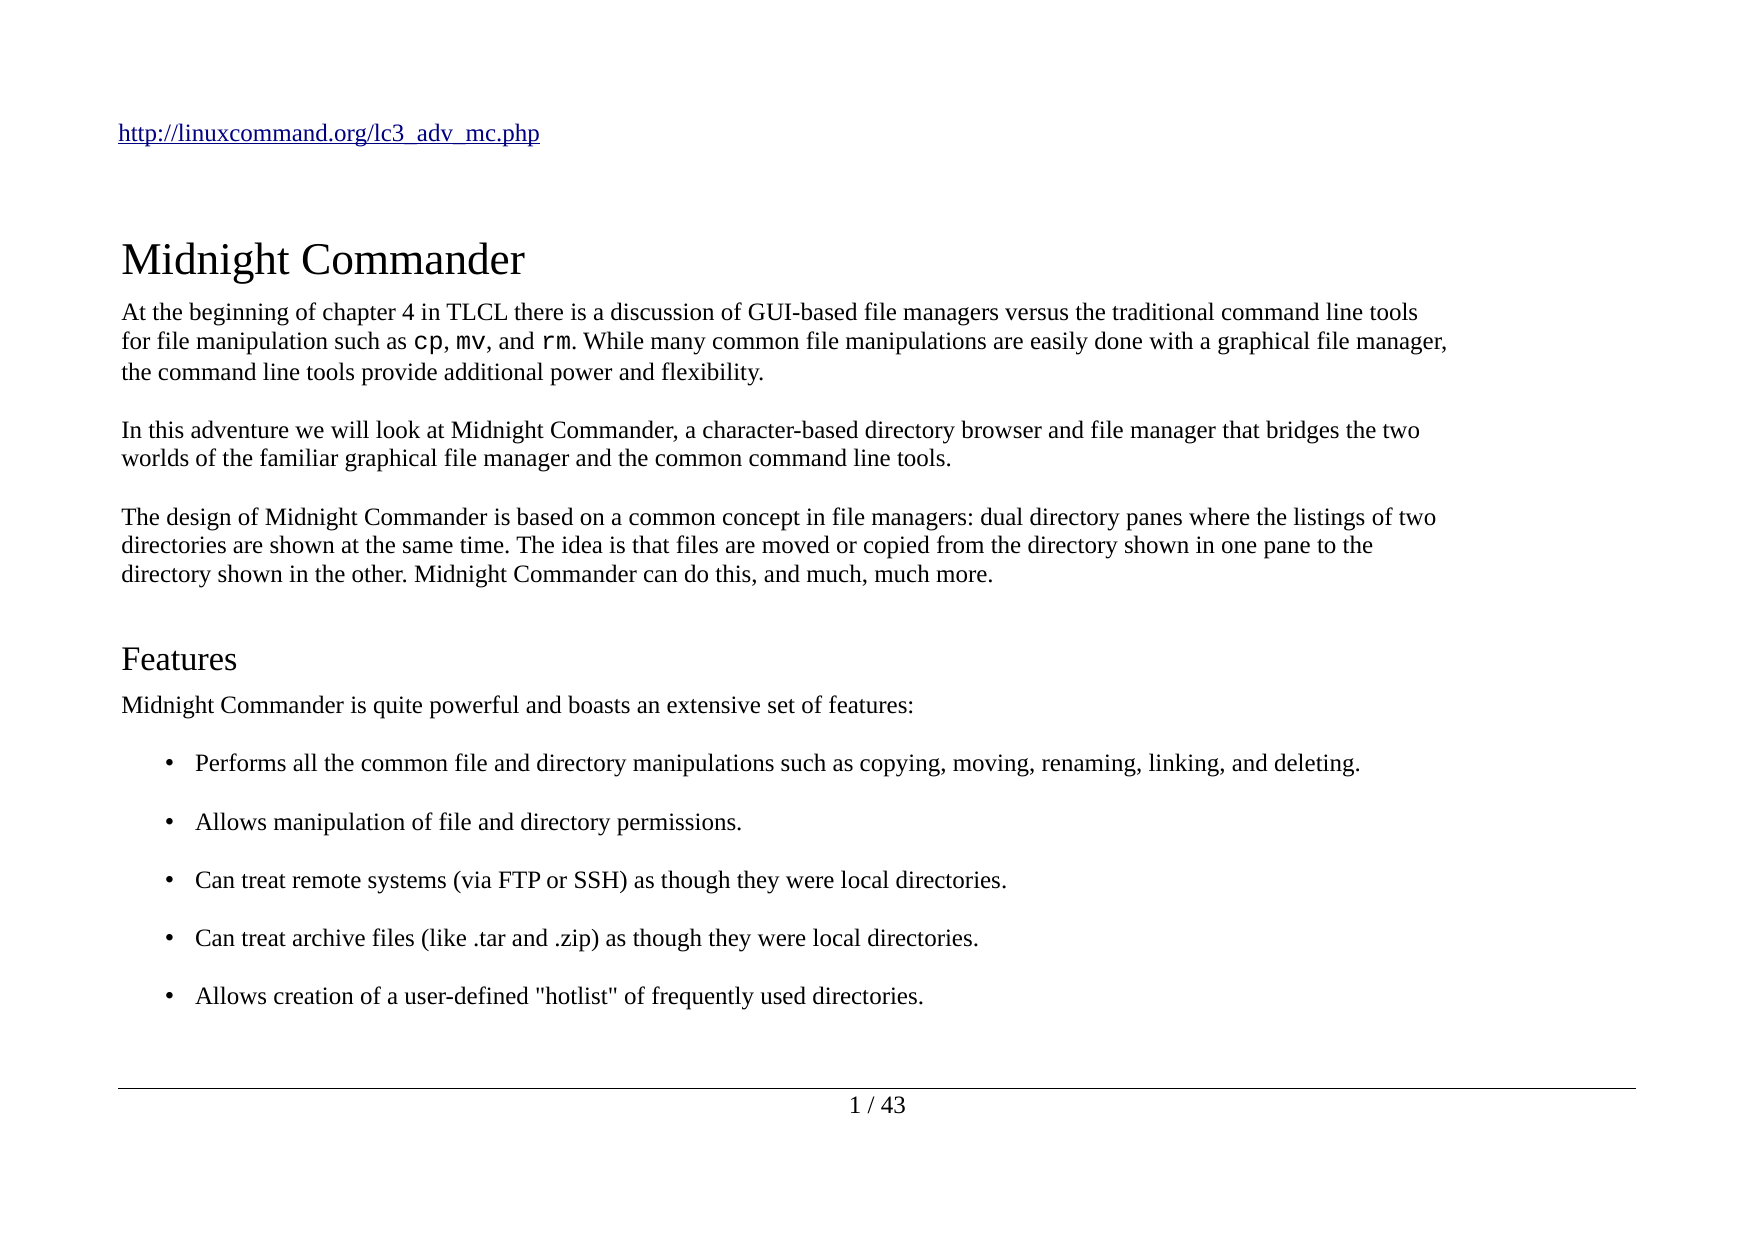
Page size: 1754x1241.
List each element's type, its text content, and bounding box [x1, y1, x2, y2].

table_header [1457, 204, 1573, 1043]
text http://linuxcommand.org/lc3_adv_mc.php [118, 118, 1636, 147]
table_header Midnight Commander At the beginning of chapter 4 in TLCL there is a discussion of GUI-based file managers versus the traditional command line tools for file manipulation such as cp, mv, and rm. While many common file manipulations are easily done with a graphical file manager, the command line tools provide additional power and flexibility. In this adventure we will look at Midnight Commander, a character-based directory browser and file manager that bridges the two worlds of the familiar graphical file manager and the common command line tools. The design of Midnight Commander is based on a common concept in file managers: dual directory panes where the listings of two directories are shown at the same time. The idea is that files are moved or copied from the directory shown in one pane to the directory shown in the other. Midnight Commander can do this, and much, much more. Features Midnight Commander is quite powerful and boasts an extensive set of features: Performs all the common file and directory manipulations such as copying, moving, renaming, linking, and deleting. Allows manipulation of file and directory permissions. Can treat remote systems (via FTP or SSH) as though they were local directories. Can treat archive files (like .tar and .zip) as though they were local directories. Allows creation of a user-defined "hotlist" of frequently used directories. Can search for files based on file name or file contents, and treat the search results like a directory. Availability Midnight Commander is part of the GNU project. It is installed by default in some Linux distributions, and is almost always available in every distribution's software repositories as the package "mc". Invocation To start Midnight Commander, enter the command mc followed optionally by either 1 or 2 directories to browse at start up. Screen Layout Midnight Commander screen layout Left and Right Directory Panels The center portion of the screen is dominated by two large directory panels. One of the two panels (called the current panel) is active at any one time. To change which panel is the current panel, press the Tab key. Function Key Labels The bottom line on the display contains function key (F1-F10) shortcuts to the most commonly used functions. Menu Bar The top line of the display contains a set of pull-down menus. These can be activated by pressing the F9 key. Command Line Just above the function key labels there is a shell prompt. Commands can be entered in the usual manner. One especially useful command is cd followed by a directory pathname. This will change the directory shown in the current directory panel. Mini-Status Line At the very bottom of the directory panel and above the command line is the mini-status line. This area is used to display supplemental information about the currently selected item such as the targets of symbolic links. Using the Keyboard and Mouse Being a character-based application with a lot of features means Midnight Commander has a lot of keyboard commands, some of which it shares with other applications; others are unique. This makes Midnight Commander a bit challenging to learn. Fortunately, Midnight Commander also supports mouse input on most terminal emulators (and on the console if the gpm package is installed), so it's easy to pick up the basics. Learning the keyboard commands is needed to take full advantage of the program's features, however. Another issue when using the keyboard with Midnight Commander is interference from the window manager and the terminal emulator itself. Many of the function keys and Alt-key combinations that Midnight Commander uses are intercepted for other purposes by the terminal and window manager. To work around this problem, Midnight Commander allows the Esc key to function as a Meta-key. In cases where a function key or Alt-key combination is not available due to interference from outside programs, use the Esc key instead. For example, to input the F1 key, press and release the Esc key followed by the "1" key (use "0" for F10). The same method works with troublesome Alt-key combinations. For example, to enter Alt-t, press and release the Esc key followed by the "t" key. To close dialog boxes in Midnight Commander, press the Esc key twice. Navigation and Browsing Before we start performing file operations, it's important to learn how to use the directory panels and navigate the file system. As we can see, there are two directory panels, the left panel and the right panel. At any one time, one of the panels is active and is called the current panel. The other panel is conveniently called the other panel in the Midnight Commander documentation. The current panel can be identified by the highlighted bar in the directory listing, which can be moved up and down with the arrow keys, PgUp, PgDn, etc. Any file or directory which is highlighted is said to be selected. Select a directory and press Enter. The current directory panel will change to the selected directory. Highlighting the topmost item in the listing selects the parent directory. It is also possible to change directories directly on the command line below the directory panels. To do so, simply enter cd followed by a path name as usual. Pressing the Tab key switches the current panel. Changing the Listing Format The directory listing can be displayed in several different formats. Pressing Alt-t cycles through them. There is a dual column format, a format resembling the output of ls -l, and others. There is also an "information mode." This will display detailed file system information in the other panel about the selected item in the current panel. To invoke this mode, type Ctrl-x i. To return the other panel to its normal state, type Ctrl-x i again. Directory panel in information mode Setting the Directory on the Other Panel It is often useful to select a directory in the current panel and have its contents listed on the other panel; for example, when moving files from a parent directory into a subdirectory. To do this, select a directory and type Alt-o. To force the other panel to list the same directory as the current panel, type Alt-i. The Directory Hotlist Midnight Commander can store a list of frequently visited directories. This "hotlist" can displayed by pressing Ctrl-\. Directory hotlist To add a directory to the hotlist while browsing, select a directory and type Ctrl-x h. Directory History Each directory panel maintains a list of directories that it has displayed. To access this list, type Alt-H. From the list, a directory can be selected for browsing. Even without the history list display, we can traverse the history list forward and backward by using the Alt-u and Alt-y keys respectively. Using The Mouse We can perform many Midnight Commander operations using the mouse. A directory panel item can be selected by clicking on it and a directory can be opened by double clicking. Likewise, the function key labels and menu bar items can be activated by clicking on them. What is not so apparent is that the directory history can be accessed and traversed. At the top of each directory panel there are small arrows (circled in the image below). Clicking on them will show the directory history (the up arrow) and move forward and backward through the history list (the right and left arrows). There is also an arrow to the extreme lower right edge of the command line which reveals the command line history. Directory and command line history mouse controls Viewing and Editing Files An activity often performed while directory browsing is examining the content of files. Midnight Commander provides a capable file viewer which can be accessed by selecting a file and pressing the F3 key. File viewer As we can see, when the file viewer is active, the function key labels at the bottom of the screen change to reveal viewer features. Files can be searched and the viewer can quickly go to any position in the file. Most importantly, files can be viewed in either ASCII (regular text) or hexadecimal, for those cases when we need a really detailed view. File viewer in hexadecimal mode It is also possible to put the other panel into "quick view" mode to view the the currently selected file. This is especially nice if we are browsing a directory full of text files and want to rapidly view the files, as each time a new file is selected in the current panel, it's instantly displayed in the other. To start quick view mode, type Ctrl-x q. Quick view mode Once in quick view mode, we can press Tab and the focus changes to the other panel in quick view mode. This will change the function key labels to a subset of the full file viewer. To exit the quick view mode, press Tab to return to the directory panel and press Alt-i. Editing Since we are already viewing files, we will probably want to start editing them too. Midnight Commander accommodates us with the F4 key, which invokes a text editor loaded with the selected file. Midnight Commander can work with the editor of your choice. On Debian-based systems we are prompted to make a selection the first time we press F4. Debian suggests nano as the default selection, but various flavors of vim are also available along with Midnight Commander's own built-in editor, mcedit. We can try out mcedit on its own at the command line for a taste of this editor. mcedit Tagging Files We have already seen how to select a file in the current directory panel by simply moving the highlight, but operating on a single file is not of much use. After all, we can perform those kinds of operations more easily by entering commands directly on the command line. However, we often want to operate on multiple files. This can be accomplished through tagging. When a file is tagged, it is marked for some later operation such as copying. This is why we choose to use a file manager like Midnight Commander. When one or more files are tagged, file operations (such as copying) are performed on the tagged files and selection has no effect. Tagging Individual Files To tag an individual file or directory, select it and press the Insert key. To un-tag it, press the Insert key again. Tagging Groups of Files To tag a group of files or directories according to a selection criteria, such as a wildcard pattern, press the + key. This will display a dialog where the pattern may be specified. File tagging dialog This dialog stores a history of patterns. To traverse it, use Ctrl up and down arrows. It is also possible to un-tag a group of files. Pressing the / key will cause a pattern entry dialog to display. We Need a Playground To explore the basic file manipulation features of Midnight Commander, we need a "playground" like we had in chapter 4 of TLCL. Creating Directories The first step in creating a playground is creating a directory called, aptly enough, playground. First, we will navigate to our home directory, then press the F7 key. Create Directory dialog Type "playground" into the dialog and press Enter. Next, we want the other panel to display the contents of the playground directory. To do this, highlight the playground directory and press Alt-o. Now let's put some files into our playground. Press Tab to switch the current panel to the playground directory panel. We'll create a couple of subdirectories by repeating what we did to create playground. Create subdirectories dir1 and dir2. Finally, using the command line, we will create a few files: me@linuxbox: ~/playground $ touch file1 file2 "ugly file" The playground Copying and Moving Files Okay, here is where things start to get weird. Select dir1, then press Alt-o to display dir1 in the other panel. Select the file file1 and press F5 to copy (The F6-RenMov command is similar). We are now presented with this formidable-looking dialog box: Copy dialog To see Midnight Commander's default behavior, just press Enter and file1 is copied into directory dir1 (i.e., the file is copied from the directory displayed in current panel to the directory displayed in the other panel). That was straightforward, but what if we want to copy file2 to a file in dir1 named file3? To do this, we select file2 and press F5 again and enter the new filename into the Copy dialog: Renaming a file during copy Again, this is pretty straightforward. But let's say we tagged a group of files and wanted to copy and rename them as they are copied (or moved). How would we do that? Midnight Commander provides a way of doing it, but it's a little strange. The secret is the source mask in the copy dialog. At first glance, it appears that the source mask is simply a file selection wildcard, but first appearances can be deceiving. The mask does filter files as we would expect, but only in a limited way. Unlike the range of wildcards available in the shell, the wildcards in the source mask are limited to "?" (for matching single characters) and "*" (for matching multiple characters). What's more, the wildcards have a special property. It works like this: let's say we had a file name with an embedded space such as "ugly file" and we want to copy (or move) it to dir1 as the file "uglyfile", instead. Using the source mask, we could enter the mask "* *" which means break the source file name into two blocks of text separated by a space. This wildcard pattern will match the file ugly file, since its name consists of two strings of characters separated by a space. Midnight Commander will associate each block of text with a number starting with 1, so block 1 will contain "ugly" and block 2 will contain "file". Each block can be referred to by a number as with regular expression grouping. So to create a new file name for our target file without the embedded space, we would specify "\1\2" in the "to" field of the copy dialog like so: Using grouping The "?" wildcard behaves the same way. If we make the source mask "???? ????" (which again matches the file ugly file), we now have eight pieces of text that we can rearrange at will. For example, we could make the "to" mask "\8\7\6\5\4\3\2\1", and the resulting file name would be "elifylgu". Pretty neat. Midnight Commander can also perform case conversion on file names. To do this, we include some additional escape sequences in the to mask: \u Converts the next character to uppercase. \U Converts all characters to uppercase until another sequence is encountered. \l Converts the next character to lowercase. \L Converts all characters to lowercase until another sequence is encountered. So if we wanted to change the name ugly file to camel case, we could use the mask "\u\L\1\u\L\2" and we would get the name UglyFile. Creating Links Midnight Commander can create both hard and symbolic links. They are created using these 3 keyboard commands which cause a dialog to appear where the details of the link can be specified: Ctrl-x l creates a hard link, in the directory shown in the current panel. Ctrl-x s creates a symbolic link in the directory shown in the other panel, using an absolute directory path. Ctrl-x v creates a symbolic link in the directory shown in the other panel, using a relative directory path. The two symbolic link commands are basically the same. They differ only in the fact that the paths suggested in the Symbolic Link dialog are absolute or relative. We'll demonstrate creating a symbolic link by creating a link to file1. To do this, we select file1 in the current panel and type Ctrl-x s. The Symbolic Link dialog appears and we can either enter a name for the link or we can accept the program's suggestion. For the sake of clarity, we will change the name to file1-sym. Symbolic link dialog Setting File Modes and Ownership File modes (i.e., permissions) can be set on the selected or tagged files by typing Ctrl-x c. Doing so will display a dialog box in which each attribute can be turned on or off. If Midnight Commander is being run with superuser privileges, file ownership can be changed by typing Ctrl-x o. A dialog will be displayed where the owner and group owner of selected/tagged files can be set. Chmod dialog To demonstrate changing file modes, we will make file1 executable. First, we will select file1 and then type Ctrl-x c. The Chmod command dialog will appear, listing the file's mode settings. By using the arrow keys we can select the check box labeled "execute/search by owner" and toggle its setting by using the space bar. Deleting Files Pressing the F8 key deletes the selected or tagged files and directories. By default, Midnight Commander always prompts the user for confirmation before deletion is performed. We're done with our playground for now, so it's time to clean up. We will enter cd at the shell prompt to get the current panel to list our home directory. Next, we will select playground and press F8 to delete the playground directory. Delete confirmation dialog Power Features Beyond basic file manipulation, Midnight Commander offers a number of additional features, some of which are very interesting. Virtual File Systems Midnight Commander can treat some types of archive files and remote hosts as though they are local file systems. Using the cd command at the shell prompt, we can access these. For example, we can look at the contents of tar files. To try this out, let's create a compressed tar file containing the files in the /etc directory. We can do this by entering this command at the shell prompt: me@linuxbox ~ $ tar czf etc.tgz /etc Once this command completes (there will be some "permission denied" errors but these don't matter for our purposes), the file etc.tgz will appear among the files in the current panel. If we select this file and press Enter, the contents of the archive will be displayed in the current panel. Notice that the shell prompt does not change as it does with ordinary directories. This is because while the current panel is displaying a list of files like before, Midnight Commander cannot treat the virtual file system in the same way as a real one. For example, we cannot delete files from the tar archive, but we can copy files from the archive to the real file system. Virtual file systems can also treat remote file systems as local directories. In most versions of Midnight Commander, both FTP and FISH (FIles transferred over SHell) protocols are supported and, in some versions, SMB/CIFS as well. As an example, let's look at the software library FTP site at Georgia Tech, a popular repository for Linux software. Its name is ftp.gtlib.gatech.edu. To connect with /pub directory on this site and browse its files, we enter this cd command: me@linuxbox ~ $ cd ftp://ftp.gtlib.gatech.edu/pub Since we don't have write permission on this site, we cannot modify any any files there, but we can copy files from the remote server to our local file system. The FISH protocol is similar. This protocol can be used to communicate with any Unix-like system that runs a secure shell (SSH) server. If we have write permissions on the remote server, we can operate on the remote system's files as if they were local. This is extremely handy for performing remote administration. The cd command for FISH protocol looks like this: me@linuxbox ~ $ cd sh://user@remotehost/dir Finding Files Midnight Commander has a useful file search feature. When invoked by pressing Alt-?, the following dialog will appear: Find dialog On this dialog we can specify: where the search is to begin, a colon-separated list of directories we would like to skip during our search, any restriction on the names of the files to be searched, and the content of the files themselves. This feature is well-suited to searching large trees of source code or configuration files for specific patterns of text. For example, let's look for every file in /etc that contains the string "bashrc". To do this, we would fill in the dialog as follows: Search for files containing "bashrc" Once the search is completed, we will see a list of files which we can view and/or edit. Search results Panelizing There is a button at the bottom of the search results dialog labeled "Panelize." If we click it, the search results become the contents of the current panel. From here, we can act on the files just as we can with any others. In fact, we can create a panelized list from any command line program that produces a list of path names. For example, the find program. To do this, we use Midnight Commander's "External Panelize" feature. Type Ctrl-x ! and the External Panelize dialog appears: External panelize dialog On this dialog we see a predefined list of panelized commands. Midnight Commander allows us to store commands for repeated use. Let's try it by creating a panelized command that searches the system for every file whose name has the extension .JPG starting from the current panel directory. Select "Other command" from the list and type the following command into the "Command" field: find . -type f -name "*.JPG" After typing the command we can either press Enter to execute the command or, for extra fun, we can click the "Add new" button and assign our command a name and save it for future use. Sub-shells We may, at any time, move from the Midnight Commander to a full shell session and back again by pressing Ctrl-o. The sub-shell is a copy of our normal shell, so whatever environment our usual shell establishes (aliases, shell functions, prompt strings, etc.) will be present in the sub-shell as well. If we start a long-running command in the sub-shell and press Ctrl-o, the command is suspended until we return to the sub-shell. Note that once a command is suspended, Midnight Commander cannot execute any further external commands until the suspended command terminates. The User Menu So far we have avoided discussion of the mysterious F2 command. This is the user menu, which may be Midnight Commander's most powerful and useful feature. The user menu is, as the name suggests, a menu of user-defined commands. When we press the F2 key, Midnight Commander looks for a file named .mc.menu in the current directory. If the file does not exist, Midnight Commander looks for ~/.config/mc/menu. If that file does not exist, then Midnight Commander falls back to a system-wide menu file named /usr/share/mc/mc.menu. The neat thing about this scheme is that each directory can have its own set of user menu commands, so that we can create commands appropriate to the contents of the current directory. For example, if we have a "Pictures" directory, we can create commands for processing images; if we have a directory full of HTML files, we can create commands for managing a web site, and so on. So, after we press F2 the first time, we are presented with the default user menu that looks something like this: The User Menu Editing the User Menu The default user menu contains several example entries. These are by no means set in stone. We are encouraged to edit the menu and create our own entries. The menu file is ordinary text and it can be edited with any text editor, but Midnight Commander provides a menu editing feature found in the "Command" pulldown menu. The entry is called "Edit menu file." If we select this entry, Midnight Commander offers us a choice of "Local" and "User." The Local entry allows us to edit the .mc.menu file in the current directory while selecting User will cause us to edit the ~/.config/mc/menu file. Note that if we select Local and the current directory does not contain a menu file, Midnight Commander will copy the default menu file into current directory as a starting point for our editing. Menu File Format Some parts of the user menu file format are pretty simple; other parts, not so much. We'll start with the simple parts first. A menu file consists of one or more entries. Each entry contains: A single character (usually a letter) that will act as a hot key for the entry when the menu is displayed. Following the hot key, on the same line, is the description of the menu entry as it will appear on the menu. On the following lines are one or more commands to be performed when the menu entry is selected. These are ordinary shell commands. Any number of commands may be specified, so quite sophisticated operations are possible. Each command must be indented by at least one space or tab. A blank line to separate one menu entry from the next. Comments may appear on their own lines. Each comment line starts with a # character. Here is an example user menu entry that creates an HTML template in the current directory: # Create a new HTML file H Create a new HTML file { echo "<html>" echo "\t<head>\n\t</head>" echo "\t<body>\n\t</body>" echo "</html>"; } > new_page.html Notice the absence of the -e option on the echo commands used in this example. Normally, the -e option is required to interpret the backslash escape sequences like \t and \n. The reason they are omitted here is that Midnight Commander does not use bash as the shell when it executes user menu commands. It uses sh instead. Different distributions use different shell programs to emulate sh . For example, Red Hat-based distributions use bash but Debian-based distributions like Ubuntu and Raspian use dash instead. dash is a compact shell program that is sh compatible but lacks many of the features found in bash. The dash man page describes the features of that shell. This command will reveal which program is actually providing the sh emulation (i.e., is symbolically linked to sh): me@linuxbox ~ $ ls -l /bin/sh Macros With that bit of silliness out of the way, let's look at how we can get a user menu entry to act on currently selected or tagged files. First, it helps to understand a little about how Midnight Commander executes user menu commands. It's done by writing the commands to a file (essentially a shell script) and then launching sh to execute the contents of the file. During the process of writing the file, Midnight Commander performs macro substitution, replacing embedded symbols in the menu entry with alternate values. These macros are single alphabetic characters preceded by a percent sign. When Midnight Commander encounters one of these macros, it substitutes the value the macro represents. Here are the most commonly used macros: Let's say we wanted to create a user menu entry that would resize a JPEG image using the ever-handy convert program from the ImageMagick suite. Using macros, we could write a menu entry like this, which would act on the currently selected file: # Resize an image using convert R Resize image to fit within 800 pixel bounding square size=800 convert "%f" -resize ${size}x${size} "%b-${size}.%x" Using the %b and %x macros, we are able to construct a new output file name for the resized image. There is still one potential problem with this menu entry. It's possible to run the menu entry command on a directory, or a non-image file (Doing so would not be good). We could include some extra code to ensure that %f is actually the name of an image file, but Midnight Commander also provides a method for only displaying menu entries appropriate to the currently selected (or tagged) file(s). Conditionals Midnight Commander supports two types of conditionals that affect the behavior of a menu entry. The first, called an addition conditional determines if a menu entry is displayed. The second, called default conditional sets the default entry on a menu. A conditional is added to a menu entry just before the first line. A conditional starts with either a + (for an addition) or a = (for a default) followed by one or more sub-conditions. Sub-conditions are separated by either a | (meaning or) or a & (meaning and) allowing us to express some complex logic. It is also possible to have a combined addition and default conditional by beginning the conditional with =+ or +=. Two separate conditionals, one addition and one default, are also permitted preceding a menu entry. Let's look at sub-conditions. They consist of one of the following: pattern is either a shell pattern (i.e., wildcards) or a regular expression according to the global setting configured in the Options/Configuration dialog. This setting can be overridden by adding shell_patterns=0 as the first line of the menu file. A value of 1 forces use of shell patterns, while a value of 0 forces regular expressions instead. type is one or more of the following: While this seems really complicated, it's not really that bad. To change our image resizing entry to only appear when the currently selected file has the extension .jpg or .JPG, we would add one line to the beginning of the entry (regular expressions are used in this example): # Resize an image using convert + f \.jpg$ | f \.JPG$ R Resize image to fit within 800 pixel bounding square size=800 convert "%f" -resize ${size}x${size} "%b-${size}.%x" The conditional begins with + meaning that it's an addition condition. It is followed by two sub-conditions. The | separating them signifies an "or" relationship between the two. So, the finished conditional means "display this entry if the selected file name ends with .jpg or the selected file name ends with .JPG." The default menu file contains many more examples of conditionals. It's worth a look. Summing Up Even though it takes a little time to learn, Midnight Commander offers a lot of features and facilities that make file management easier when using the command line. This is particularly true when operating on a remote system where a graphical user interface may not be available. The user menu feature is especially good for specialized file management tasks. With a little configuration, Midnight Commander can become a powerful tool in our command line arsenal. Further Reading The Midnight Commander man page is extensive and discusses even more features than we have covered here. midnight-commander.org is the official site for the project. [118, 204, 1457, 1043]
